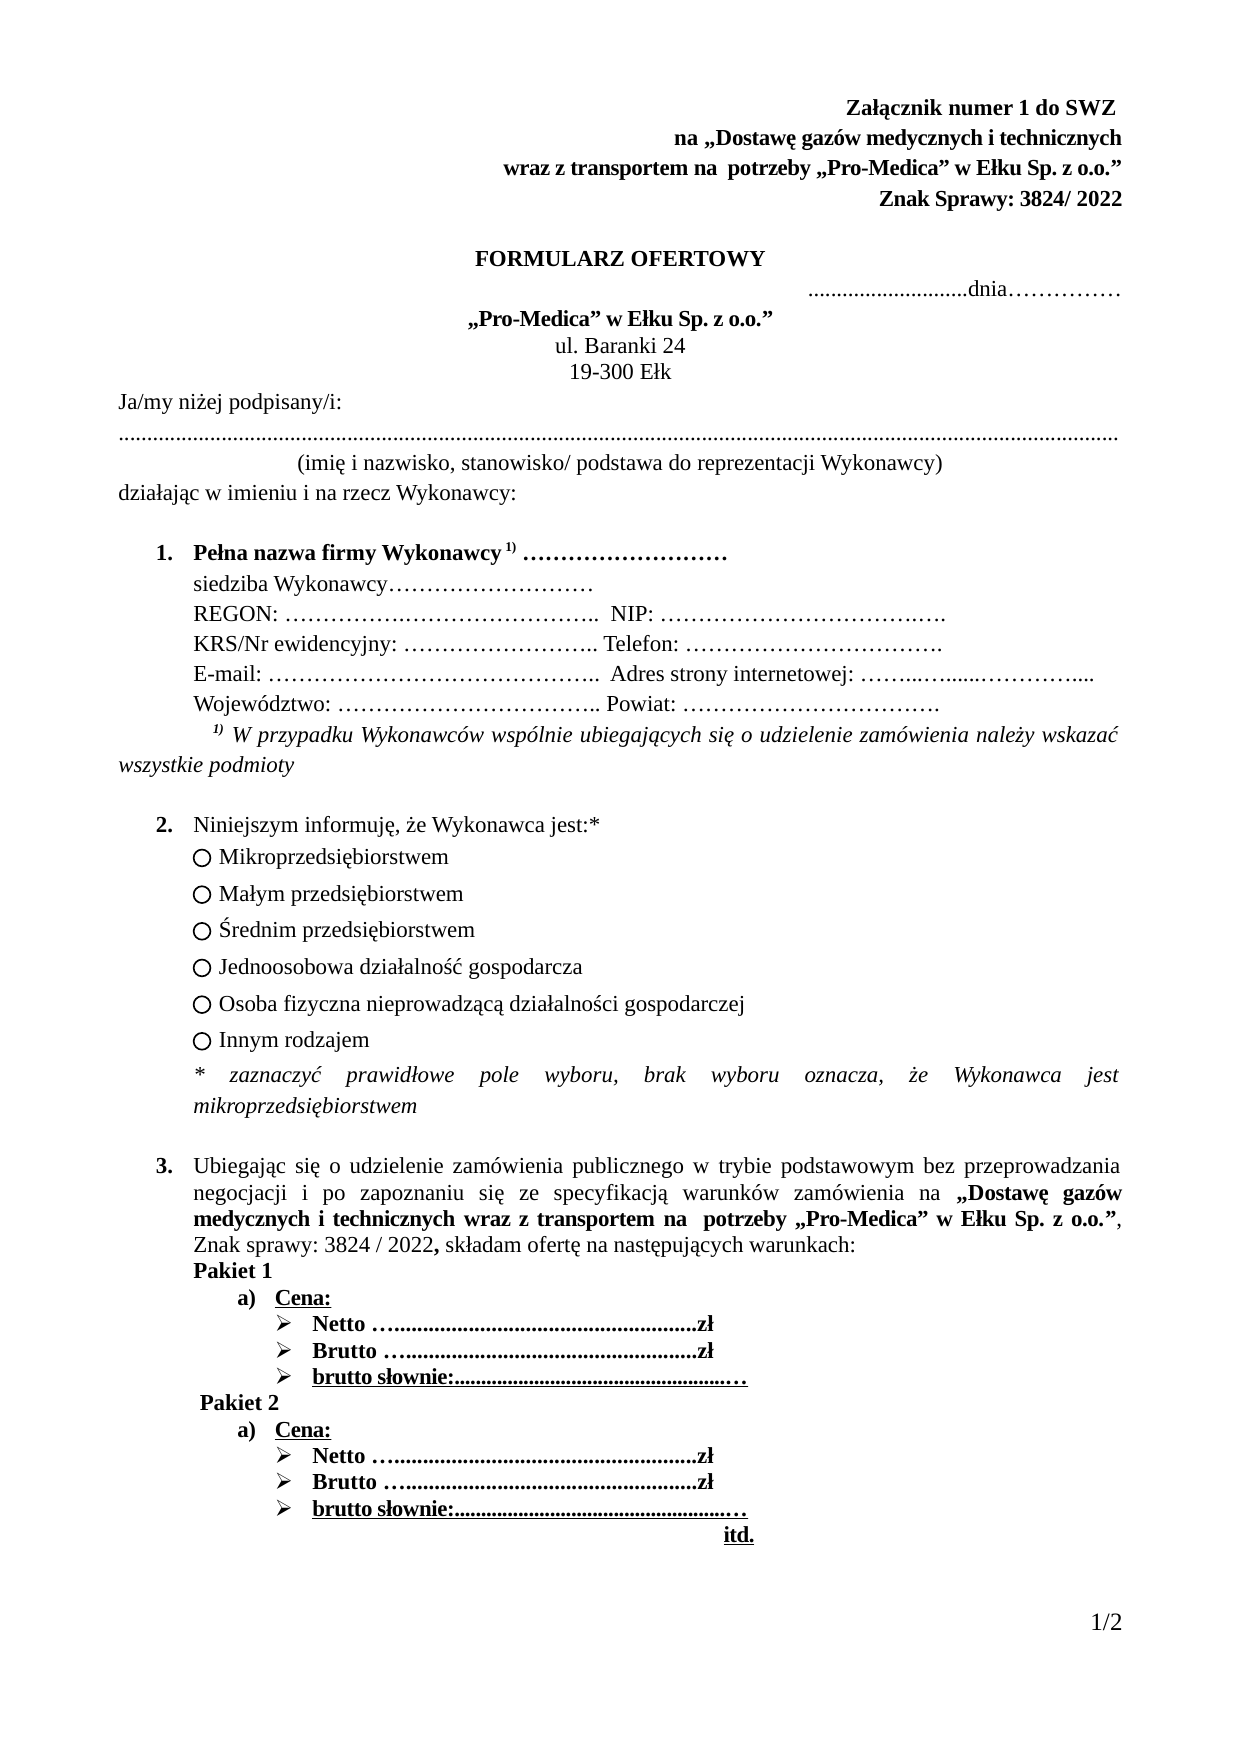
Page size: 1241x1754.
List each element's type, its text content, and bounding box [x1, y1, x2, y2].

text (imię i nazwisko, stanowisko/ podstawa do reprezentacji Wykonawcy) [118, 449, 1122, 475]
text Średnim przedsiębiorstwem [213, 915, 1122, 948]
list Niniejszym informuję, że Wykonawca jest:* [156, 811, 1122, 838]
list Pełna nazwa firmy Wykonawcy 1) ……………………… [156, 539, 1122, 566]
text Ja/my niżej podpisany/i: [118, 388, 1122, 415]
text na „Dostawę gazów medycznych i technicznych [118, 124, 1122, 151]
text ............................dnia…………… [118, 275, 1122, 302]
text [118, 988, 192, 1021]
list siedziba Wykonawcy……………………… [156, 570, 1122, 596]
list KRS/Nr ewidencyjny: …………………….. Telefon: ……………………………. [156, 630, 1122, 656]
list Ubiegając się o udzielenie zamówienia publicznego w trybie podstawowym bez przeprowadzania negocjacji i po zapoznaniu się ze specyfikacją warunków zamówienia na „Dostawę gazów medycznych i technicznych wraz z transportem na potrzeby „Pro-Medica” w Ełku Sp. z o.o.”, Znak sprawy: 3824 / 2022, składam ofertę na następujących warunkach: [156, 1152, 1122, 1258]
text 19-300 Ełk [118, 358, 1122, 384]
text Małym przedsiębiorstwem [213, 878, 1122, 911]
text Innym rodzajem [213, 1025, 1122, 1058]
text Osoba fizyczna nieprowadzącą działalności gospodarczej [213, 988, 1122, 1021]
text [118, 878, 192, 911]
text [118, 842, 192, 874]
text ul. Baranki 24 [118, 332, 1122, 358]
list Netto ….....................................................zł [274, 1442, 1122, 1468]
list Cena: [237, 1284, 1122, 1310]
list Netto ….....................................................zł [274, 1310, 1122, 1337]
list brutto słownie:...................................................… [274, 1495, 1122, 1521]
list Pakiet 2 [162, 1389, 1122, 1416]
text [118, 1025, 192, 1058]
list REGON: …………….…………………….. NIP: …………………………….…. [156, 600, 1122, 626]
text Mikroprzedsiębiorstwem [213, 842, 1122, 874]
text ............................................................................................................................................................................... [118, 419, 1122, 445]
list brutto słownie:...................................................… [274, 1363, 1122, 1389]
list itd. [499, 1521, 1122, 1547]
text wraz z transportem na potrzeby „Pro-Medica” w Ełku Sp. z o.o.” [118, 154, 1122, 181]
text FORMULARZ OFERTOWY [118, 245, 1122, 271]
text 1) W przypadku Wykonawców wspólnie ubiegających się o udzielenie zamówienia należy wskazać wszystkie podmioty [118, 721, 1122, 777]
text Znak Sprawy: 3824/ 2022 [118, 185, 1122, 211]
text [118, 952, 192, 984]
list Brutto …...................................................zł [274, 1337, 1122, 1363]
list Cena: [237, 1416, 1122, 1442]
list E-mail: …………………………………….. Adres strony internetowej: ……...…......………….... [156, 660, 1122, 687]
list Brutto …...................................................zł [274, 1468, 1122, 1495]
text [118, 915, 192, 948]
list Pakiet 1 [156, 1258, 1122, 1284]
list Województwo: …………………………….. Powiat: ……………………………. [156, 691, 1122, 717]
list * zaznaczyć prawidłowe pole wyboru, brak wyboru oznacza, że Wykonawca jest mikroprzedsiębiorstwem [156, 1062, 1122, 1118]
text Załącznik numer 1 do SWZ [118, 94, 1122, 120]
text „Pro-Medica” w Ełku Sp. z o.o.” [118, 306, 1122, 332]
text działając w imieniu i na rzecz Wykonawcy: [118, 479, 1122, 505]
text Jednoosobowa działalność gospodarcza [213, 952, 1122, 984]
